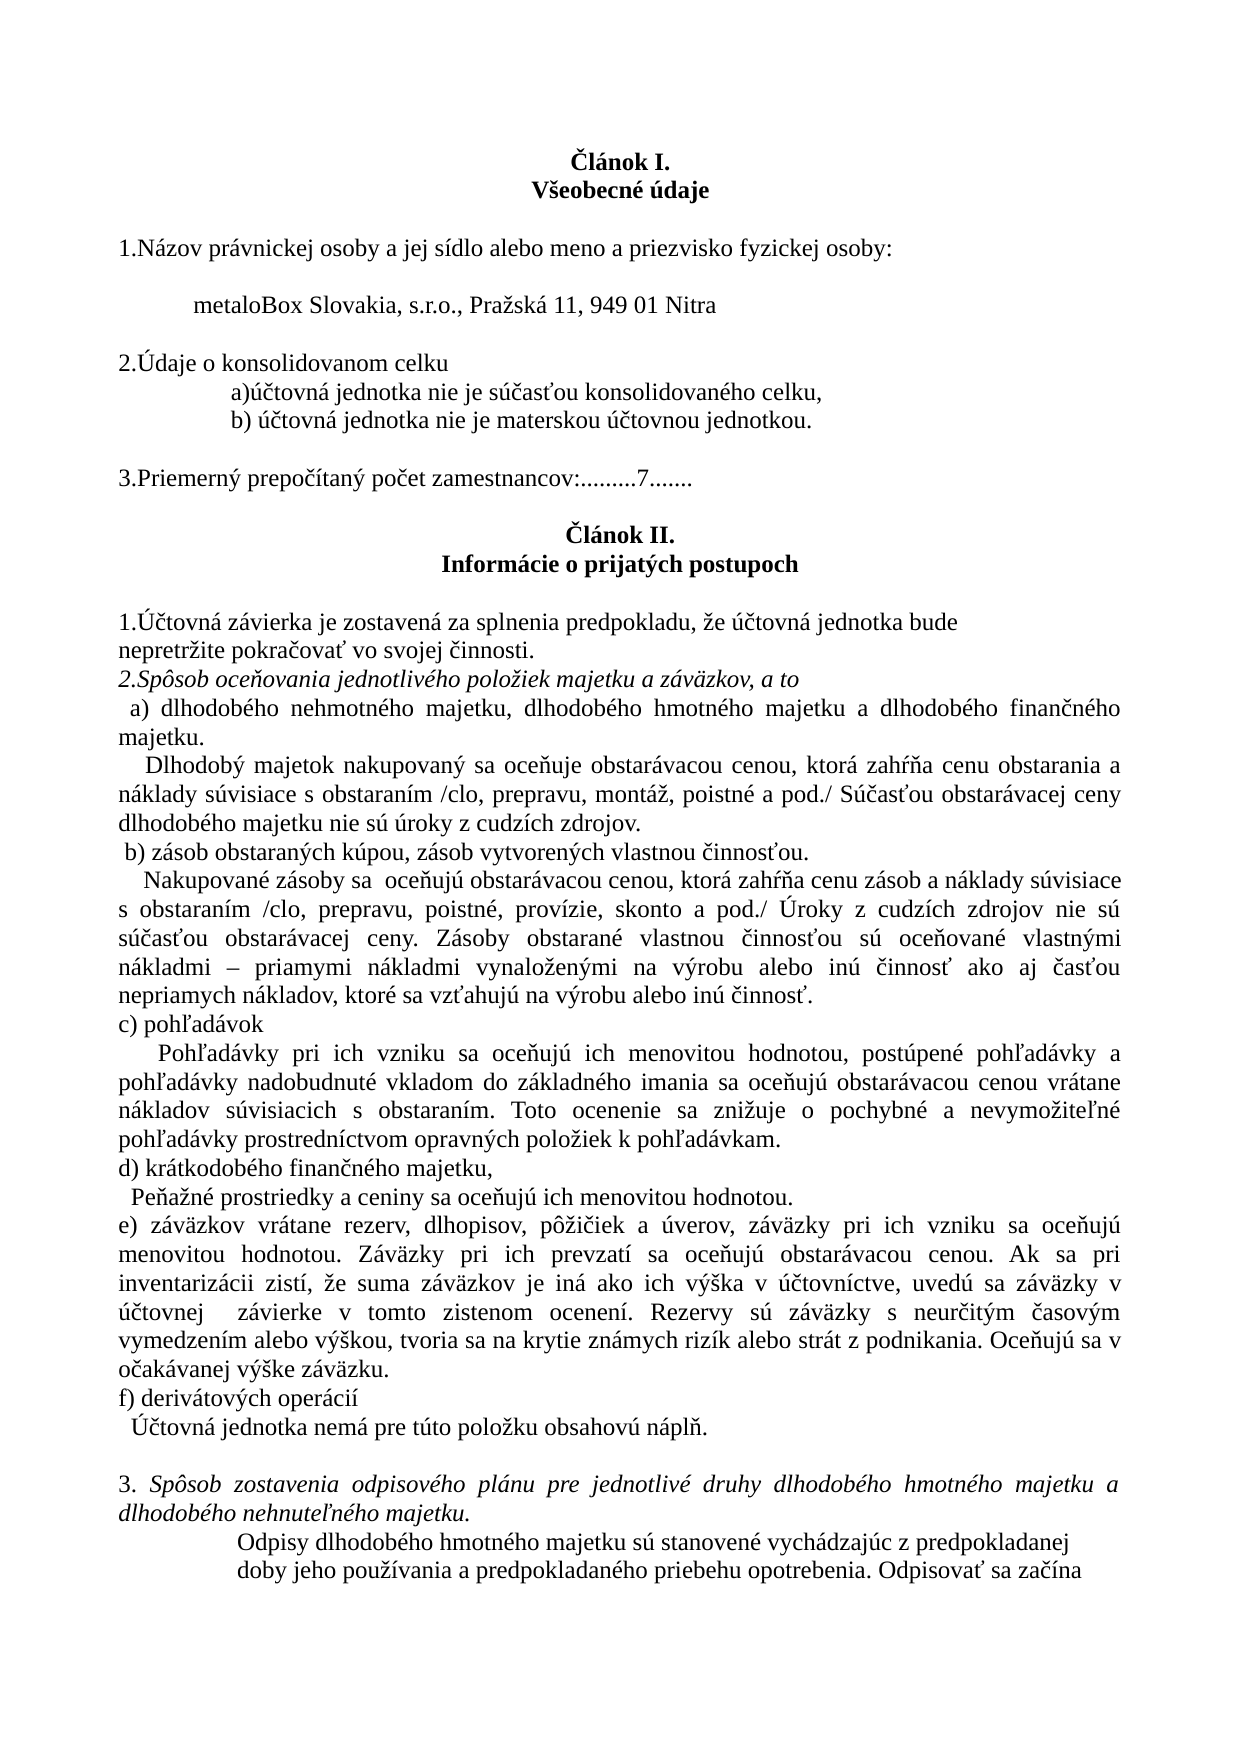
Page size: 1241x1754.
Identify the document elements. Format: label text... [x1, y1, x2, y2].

text Odpisy dlhodobého hmotného majetku sú stanovené vychádzajúc z predpokladanej [118, 1527, 1122, 1556]
text Informácie o prijatých postupoch [118, 549, 1122, 578]
text b) účtovná jednotka nie je materskou účtovnou jednotkou. [118, 406, 1122, 434]
text nepretržite pokračovať vo svojej činnosti. [118, 636, 1122, 664]
text Peňažné prostriedky a ceniny sa oceňujú ich menovitou hodnotou. [118, 1182, 1122, 1211]
text doby jeho používania a predpokladaného priebehu opotrebenia. Odpisovať sa začína [118, 1556, 1122, 1584]
text a) dlhodobého nehmotného majetku, dlhodobého hmotného majetku a dlhodobého finančného majetku. [118, 693, 1122, 751]
text Článok II. [118, 521, 1122, 549]
list Priemerný prepočítaný počet zamestnancov:.........7....... [118, 463, 1122, 492]
text Dlhodobý majetok nakupovaný sa oceňuje obstarávacou cenou, ktorá zahŕňa cenu obstarania a náklady súvisiace s obstaraním /clo, prepravu, montáž, poistné a pod./ Súčasťou obstarávacej ceny dlhodobého majetku nie sú úroky z cudzích zdrojov. [118, 751, 1122, 837]
text metaloBox Slovakia, s.r.o., Pražská 11, 949 01 Nitra [118, 291, 1122, 319]
text Pohľadávky pri ich vzniku sa oceňujú ich menovitou hodnotou, postúpené pohľadávky a pohľadávky nadobudnuté vkladom do základného imania sa oceňujú obstarávacou cenou vrátane nákladov súvisiacich s obstaraním. Toto ocenenie sa znižuje o pochybné a nevymožiteľné pohľadávky prostredníctvom opravných položiek k pohľadávkam. [118, 1038, 1122, 1153]
text Účtovná jednotka nemá pre túto položku obsahovú náplň. [118, 1412, 1122, 1441]
text a)účtovná jednotka nie je súčasťou konsolidovaného celku, [118, 377, 1122, 406]
text e) záväzkov vrátane rezerv, dlhopisov, pôžičiek a úverov, záväzky pri ich vzniku sa oceňujú menovitou hodnotou. Záväzky pri ich prevzatí sa oceňujú obstarávacou cenou. Ak sa pri inventarizácii zistí, že suma záväzkov je iná ako ich výška v účtovníctve, uvedú sa záväzky v účtovnej závierke v tomto zistenom ocenení. Rezervy sú záväzky s neurčitým časovým vymedzením alebo výškou, tvoria sa na krytie známych rizík alebo strát z podnikania. Oceňujú sa v očakávanej výške záväzku. [118, 1211, 1122, 1383]
text c) pohľadávok [118, 1009, 1122, 1038]
text f) derivátových operácií [118, 1383, 1122, 1412]
list Spôsob oceňovania jednotlivého položiek majetku a záväzkov, a to [118, 664, 1122, 693]
text d) krátkodobého finančného majetku, [118, 1153, 1122, 1182]
text Všeobecné údaje [118, 176, 1122, 204]
text Článok I. [118, 147, 1122, 176]
text b) zásob obstaraných kúpou, zásob vytvorených vlastnou činnosťou. [118, 837, 1122, 866]
list Údaje o konsolidovanom celku [118, 348, 1122, 377]
list Účtovná závierka je zostavená za splnenia predpokladu, že účtovná jednotka bude [118, 607, 1122, 636]
text 3. Spôsob zostavenia odpisového plánu pre jednotlivé druhy dlhodobého hmotného majetku a dlhodobého nehnuteľného majetku. [118, 1469, 1122, 1527]
text Nakupované zásoby sa oceňujú obstarávacou cenou, ktorá zahŕňa cenu zásob a náklady súvisiace s obstaraním /clo, prepravu, poistné, provízie, skonto a pod./ Úroky z cudzích zdrojov nie sú súčasťou obstarávacej ceny. Zásoby obstarané vlastnou činnosťou sú oceňované vlastnými nákladmi – priamymi nákladmi vynaloženými na výrobu alebo inú činnosť ako aj časťou nepriamych nákladov, ktoré sa vzťahujú na výrobu alebo inú činnosť. [118, 866, 1122, 1009]
list Názov právnickej osoby a jej sídlo alebo meno a priezvisko fyzickej osoby: [118, 233, 1122, 262]
